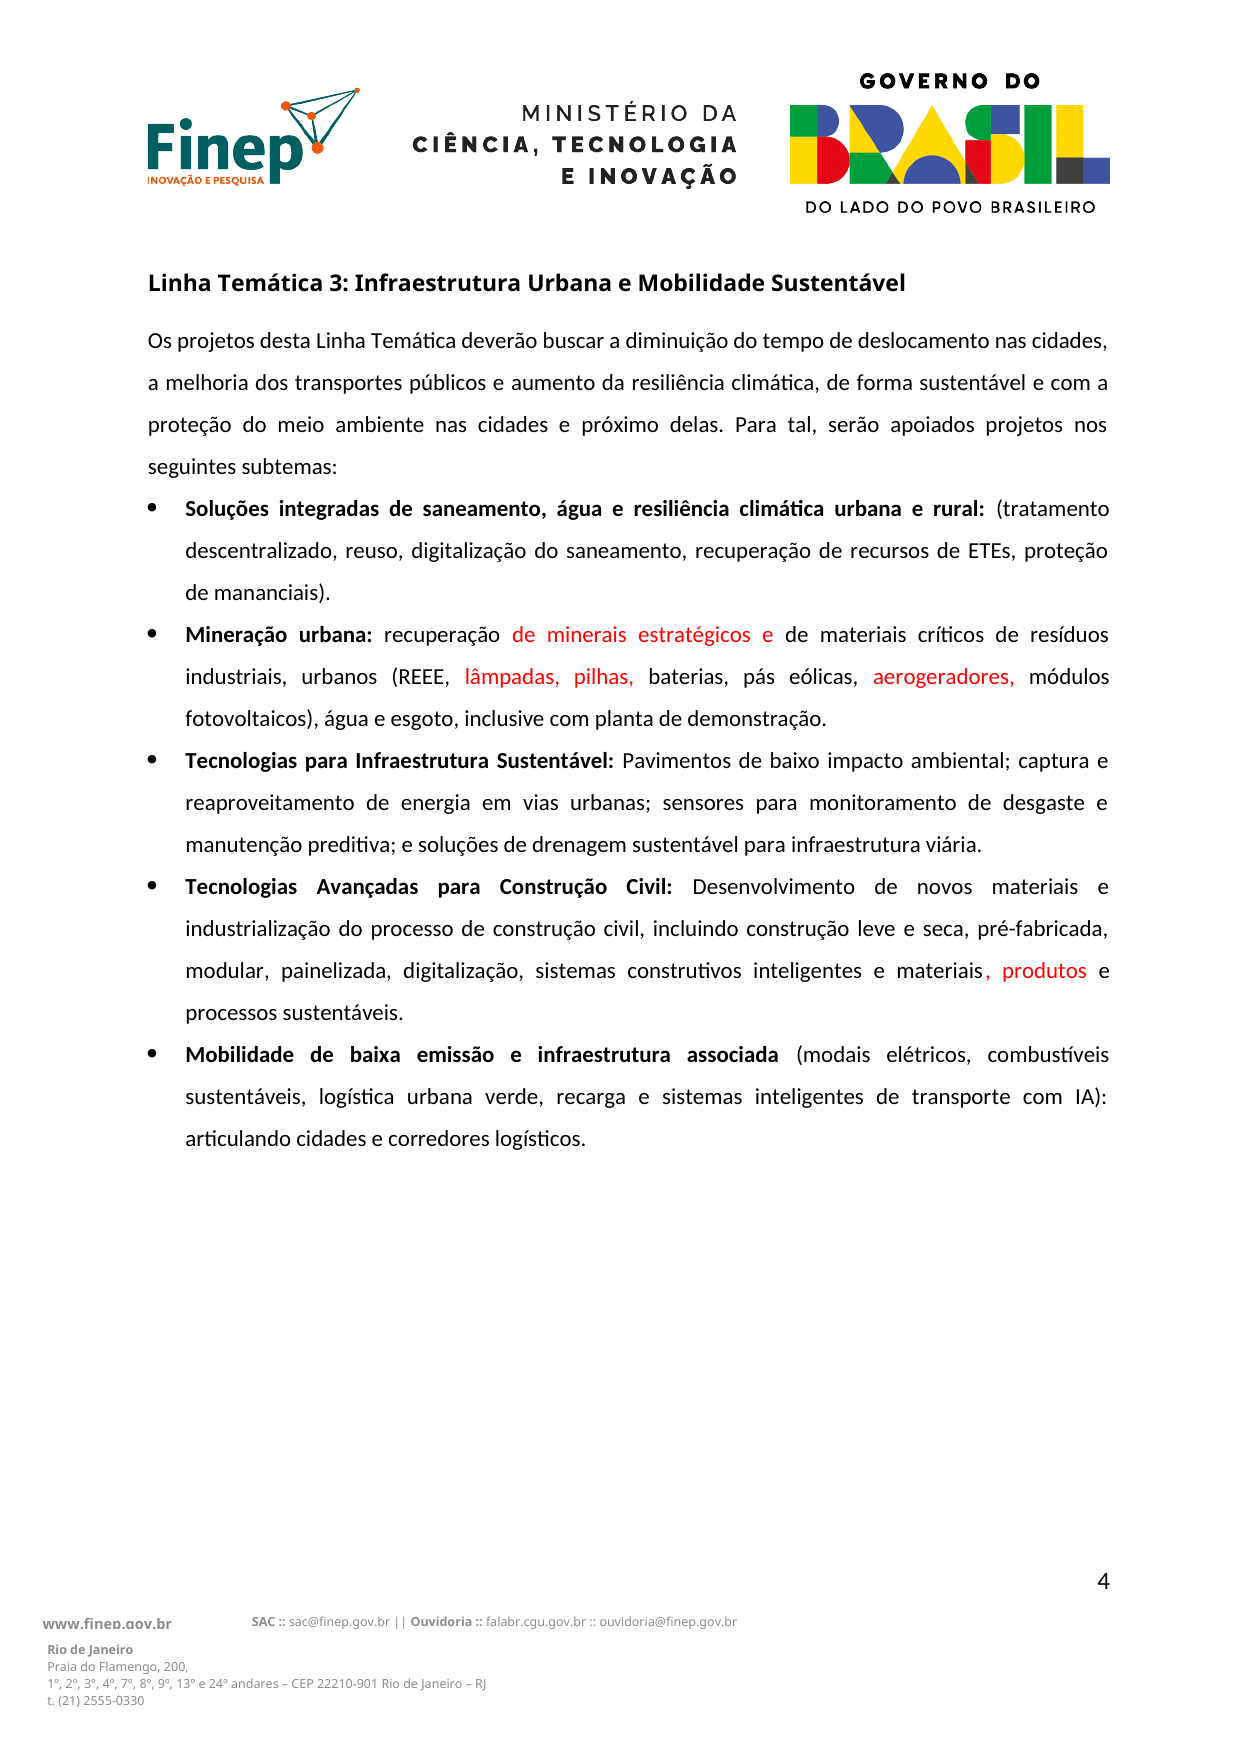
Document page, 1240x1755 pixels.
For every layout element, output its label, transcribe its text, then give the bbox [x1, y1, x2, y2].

text Linha Temática 3: Infraestrutura Urbana e Mobilidade Sustentável [148, 267, 1068, 298]
list Mobilidade de baixa emissão e infraestrutura associada (modais elétricos, combustíveis sustentáveis, logística urbana verde, recarga e sistemas inteligentes de transporte com IA): articulando cidades e corredores logísticos. [148, 1040, 1110, 1152]
list Soluções integradas de saneamento, água e resiliência climática urbana e rural: (tratamento descentralizado, reuso, digitalização do saneamento, recuperação de recursos de ETEs, proteção de mananciais). [148, 494, 1110, 606]
text Os projetos desta Linha Temática deverão buscar a diminuição do tempo de deslocamento nas cidades, a melhoria dos transportes públicos e aumento da resiliência climática, de forma sustentável e com a proteção do meio ambiente nas cidades e próximo delas. Para tal, serão apoiados projetos nos seguintes subtemas: [148, 326, 1110, 480]
list Tecnologias para Infraestrutura Sustentável: Pavimentos de baixo impacto ambiental; captura e reaproveitamento de energia em vias urbanas; sensores para monitoramento de desgaste e manutenção preditiva; e soluções de drenagem sustentável para infraestrutura viária. [148, 746, 1110, 858]
list Mineração urbana: recuperação de minerais estratégicos e de materiais críticos de resíduos industriais, urbanos (REEE, lâmpadas, pilhas, baterias, pás eólicas, aerogeradores, módulos fotovoltaicos), água e esgoto, inclusive com planta de demonstração. [148, 620, 1110, 732]
list Tecnologias Avançadas para Construção Civil: Desenvolvimento de novos materiais e industrialização do processo de construção civil, incluindo construção leve e seca, pré-fabricada, modular, painelizada, digitalização, sistemas construtivos inteligentes e materiais, produtos e processos sustentáveis. [148, 872, 1110, 1026]
